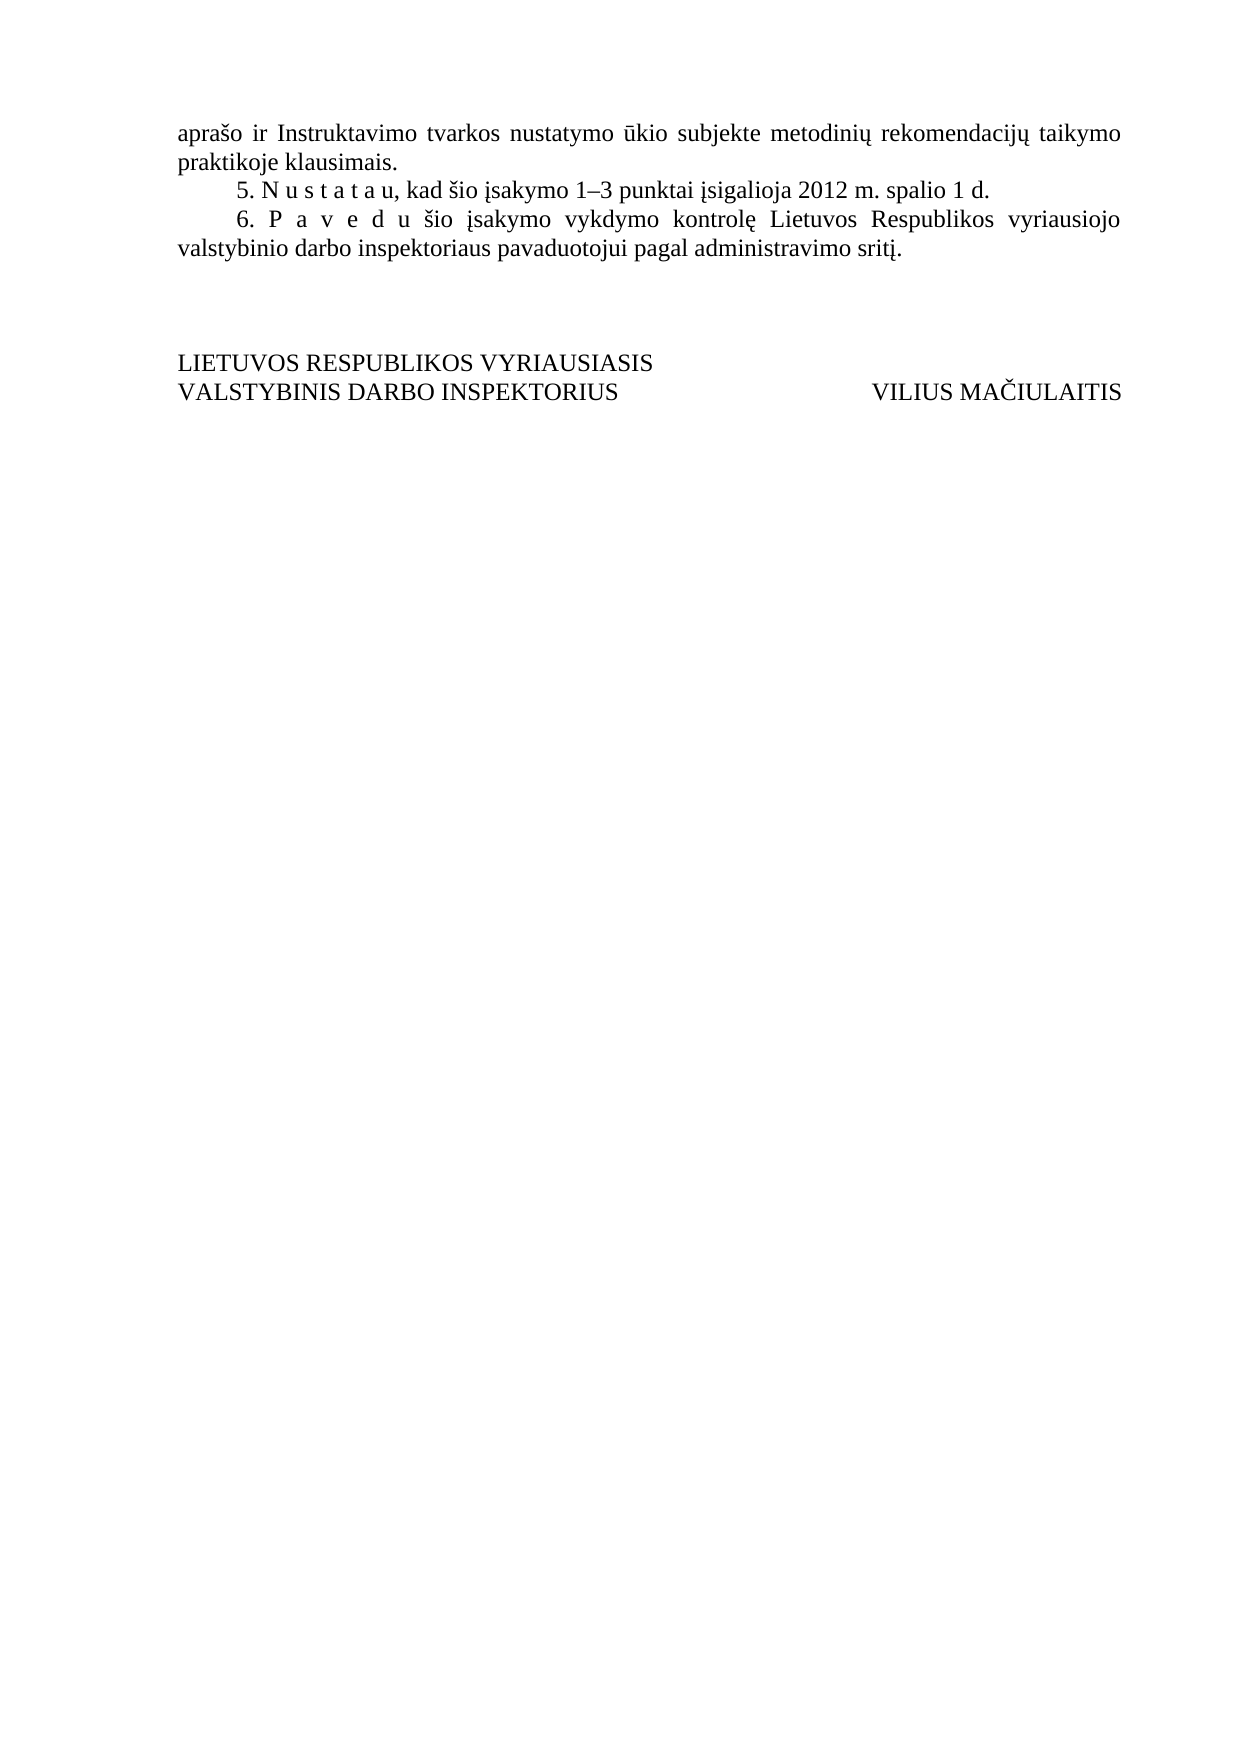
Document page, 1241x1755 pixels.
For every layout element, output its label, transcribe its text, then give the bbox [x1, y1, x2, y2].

text valstybinis darbo inspektorius Vilius Mačiulaitis [177, 377, 1122, 406]
text Lietuvos Respublikos vyriausiasis [177, 348, 1122, 377]
text 6. P a v e d u šio įsakymo vykdymo kontrolę Lietuvos Respublikos vyriausiojo valstybinio darbo inspektoriaus pavaduotojui pagal administravimo sritį. [177, 204, 1122, 262]
text aprašo ir Instruktavimo tvarkos nustatymo ūkio subjekte metodinių rekomendacijų taikymo praktikoje klausimais. [177, 118, 1122, 176]
text 5. N u s t a t a u, kad šio įsakymo 1–3 punktai įsigalioja 2012 m. spalio 1 d. [177, 176, 1122, 204]
